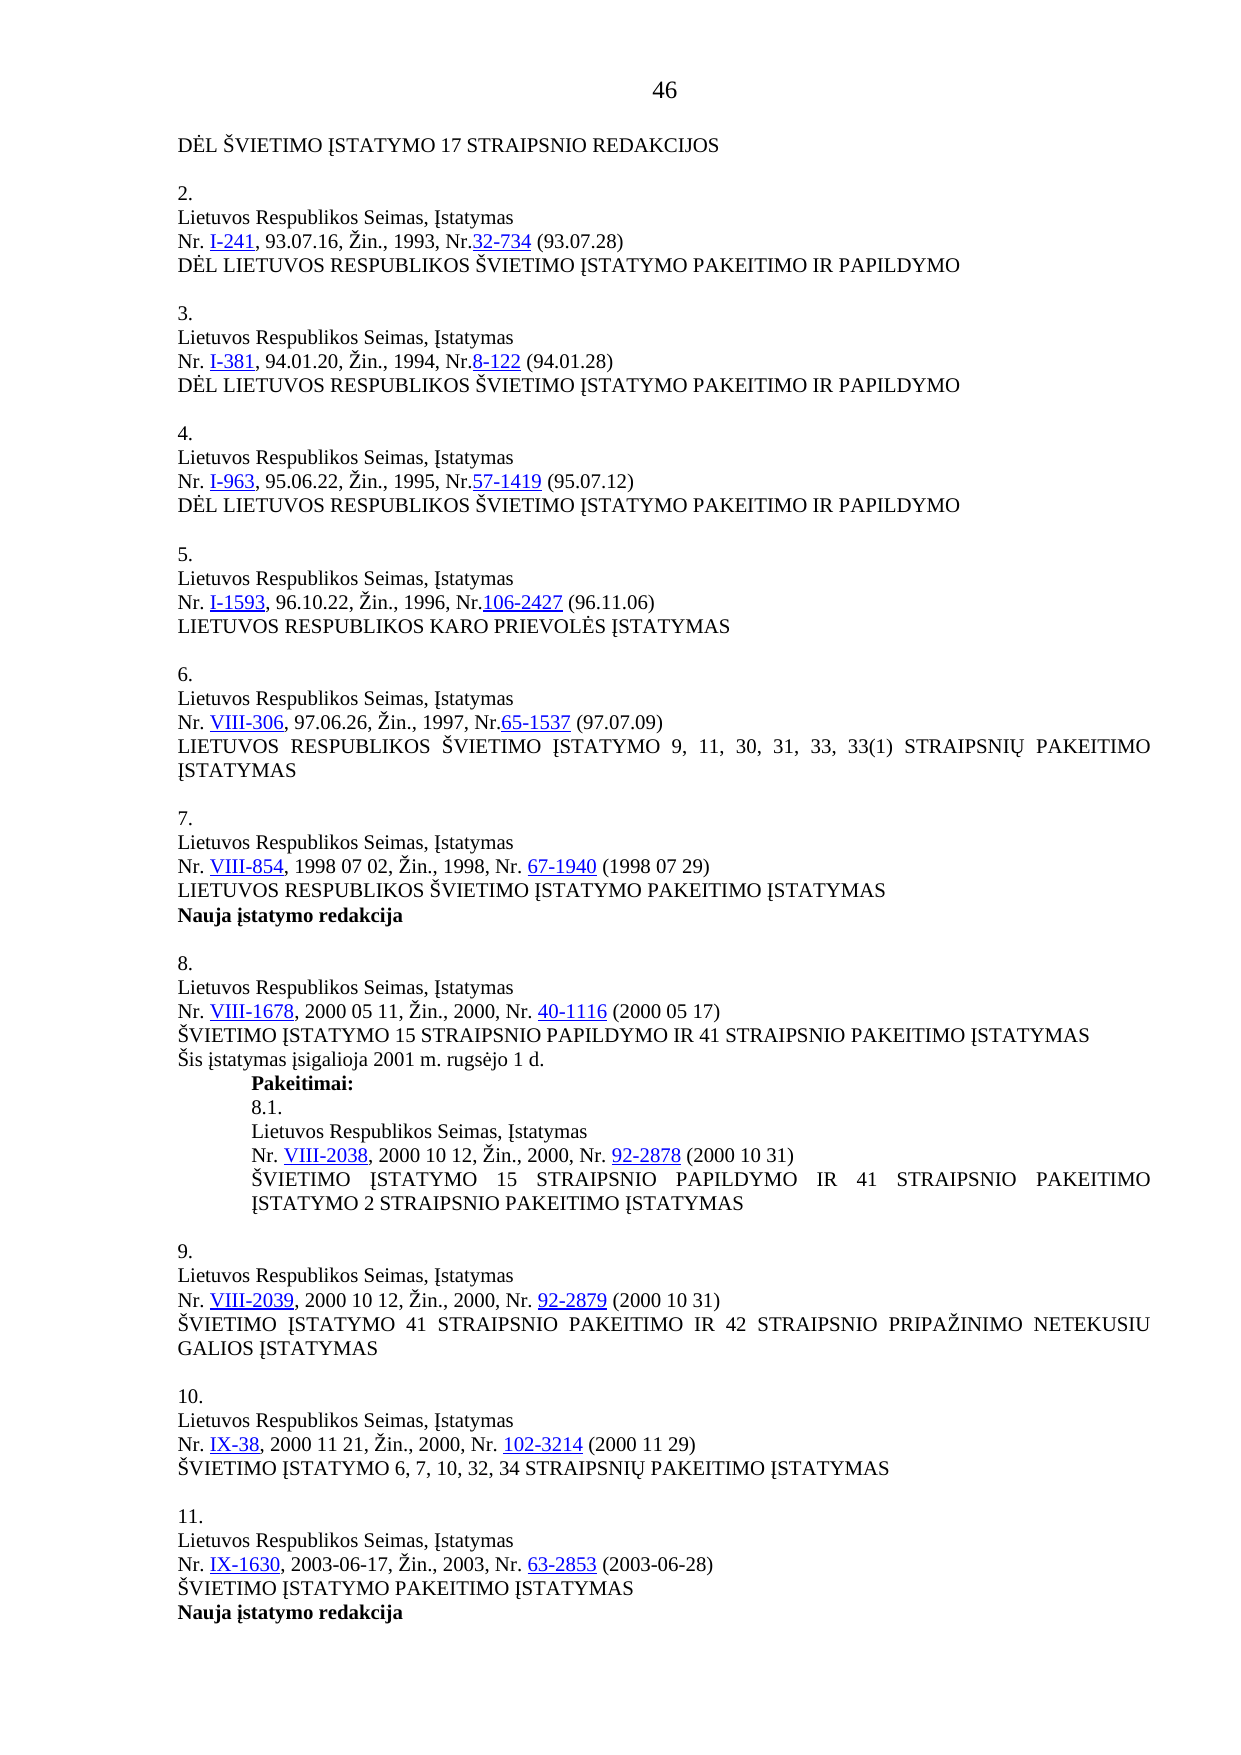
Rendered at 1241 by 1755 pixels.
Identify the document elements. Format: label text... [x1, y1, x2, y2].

text Nr. VIII-1678, 2000 05 11, Žin., 2000, Nr. 40-1116 (2000 05 17) [177, 999, 1152, 1023]
text Lietuvos Respublikos Seimas, Įstatymas [177, 205, 1152, 229]
text Lietuvos Respublikos Seimas, Įstatymas [177, 325, 1152, 349]
text 9. [177, 1239, 1152, 1263]
text 11. [177, 1504, 1152, 1528]
text Nr. IX-38, 2000 11 21, Žin., 2000, Nr. 102-3214 (2000 11 29) [177, 1432, 1152, 1456]
text 2. [177, 181, 1152, 205]
text LIETUVOS RESPUBLIKOS ŠVIETIMO ĮSTATYMO 9, 11, 30, 31, 33, 33(1) STRAIPSNIŲ PAKEITIMO ĮSTATYMAS [177, 734, 1152, 782]
text Lietuvos Respublikos Seimas, Įstatymas [177, 1263, 1152, 1287]
text 10. [177, 1384, 1152, 1408]
text 3. [177, 301, 1152, 325]
text 4. [177, 421, 1152, 445]
text DĖL LIETUVOS RESPUBLIKOS ŠVIETIMO ĮSTATYMO PAKEITIMO IR PAPILDYMO [177, 373, 1152, 397]
text Lietuvos Respublikos Seimas, Įstatymas [177, 1408, 1152, 1432]
text LIETUVOS RESPUBLIKOS KARO PRIEVOLĖS ĮSTATYMAS [177, 614, 1152, 638]
text 8.1. [177, 1095, 1152, 1119]
text ŠVIETIMO ĮSTATYMO 15 STRAIPSNIO PAPILDYMO IR 41 STRAIPSNIO PAKEITIMO ĮSTATYMO 2 STRAIPSNIO PAKEITIMO ĮSTATYMAS [251, 1167, 1152, 1215]
text 6. [177, 662, 1152, 686]
text Nr. VIII-854, 1998 07 02, Žin., 1998, Nr. 67-1940 (1998 07 29) [177, 854, 1152, 878]
text Nr. I-1593, 96.10.22, Žin., 1996, Nr.106-2427 (96.11.06) [177, 590, 1152, 614]
text Nauja įstatymo redakcija [177, 902, 1152, 927]
text Nr. I-381, 94.01.20, Žin., 1994, Nr.8-122 (94.01.28) [177, 349, 1152, 373]
text Pakeitimai: [177, 1071, 1152, 1095]
text ŠVIETIMO ĮSTATYMO 41 STRAIPSNIO PAKEITIMO IR 42 STRAIPSNIO PRIPAŽINIMO NETEKUSIU GALIOS ĮSTATYMAS [177, 1312, 1152, 1360]
text Nr. I-963, 95.06.22, Žin., 1995, Nr.57-1419 (95.07.12) [177, 469, 1152, 493]
text Šis įstatymas įsigalioja 2001 m. rugsėjo 1 d. [177, 1047, 1152, 1071]
text Lietuvos Respublikos Seimas, Įstatymas [177, 830, 1152, 854]
text Lietuvos Respublikos Seimas, Įstatymas [177, 1119, 1152, 1143]
text 7. [177, 806, 1152, 830]
text Nr. VIII-306, 97.06.26, Žin., 1997, Nr.65-1537 (97.07.09) [177, 710, 1152, 734]
text ŠVIETIMO ĮSTATYMO 6, 7, 10, 32, 34 STRAIPSNIŲ PAKEITIMO ĮSTATYMAS [177, 1456, 1152, 1480]
text ŠVIETIMO ĮSTATYMO 15 STRAIPSNIO PAPILDYMO IR 41 STRAIPSNIO PAKEITIMO ĮSTATYMAS [177, 1023, 1152, 1047]
text Lietuvos Respublikos Seimas, Įstatymas [177, 975, 1152, 999]
text Lietuvos Respublikos Seimas, Įstatymas [177, 566, 1152, 590]
text ŠVIETIMO ĮSTATYMO PAKEITIMO ĮSTATYMAS [177, 1576, 1152, 1600]
text Nauja įstatymo redakcija [177, 1600, 1152, 1624]
text Lietuvos Respublikos Seimas, Įstatymas [177, 445, 1152, 469]
text Lietuvos Respublikos Seimas, Įstatymas [177, 686, 1152, 710]
text Nr. VIII-2039, 2000 10 12, Žin., 2000, Nr. 92-2879 (2000 10 31) [177, 1287, 1152, 1312]
text Nr. IX-1630, 2003-06-17, Žin., 2003, Nr. 63-2853 (2003-06-28) [177, 1552, 1152, 1576]
text 8. [177, 951, 1152, 975]
text DĖL LIETUVOS RESPUBLIKOS ŠVIETIMO ĮSTATYMO PAKEITIMO IR PAPILDYMO [177, 493, 1152, 517]
text 5. [177, 542, 1152, 566]
text LIETUVOS RESPUBLIKOS ŠVIETIMO ĮSTATYMO PAKEITIMO ĮSTATYMAS [177, 878, 1152, 902]
text DĖL LIETUVOS RESPUBLIKOS ŠVIETIMO ĮSTATYMO PAKEITIMO IR PAPILDYMO [177, 253, 1152, 277]
text Nr. I-241, 93.07.16, Žin., 1993, Nr.32-734 (93.07.28) [177, 229, 1152, 253]
text DĖL ŠVIETIMO ĮSTATYMO 17 STRAIPSNIO REDAKCIJOS [177, 132, 1152, 157]
text Lietuvos Respublikos Seimas, Įstatymas [177, 1528, 1152, 1552]
text Nr. VIII-2038, 2000 10 12, Žin., 2000, Nr. 92-2878 (2000 10 31) [177, 1143, 1152, 1167]
